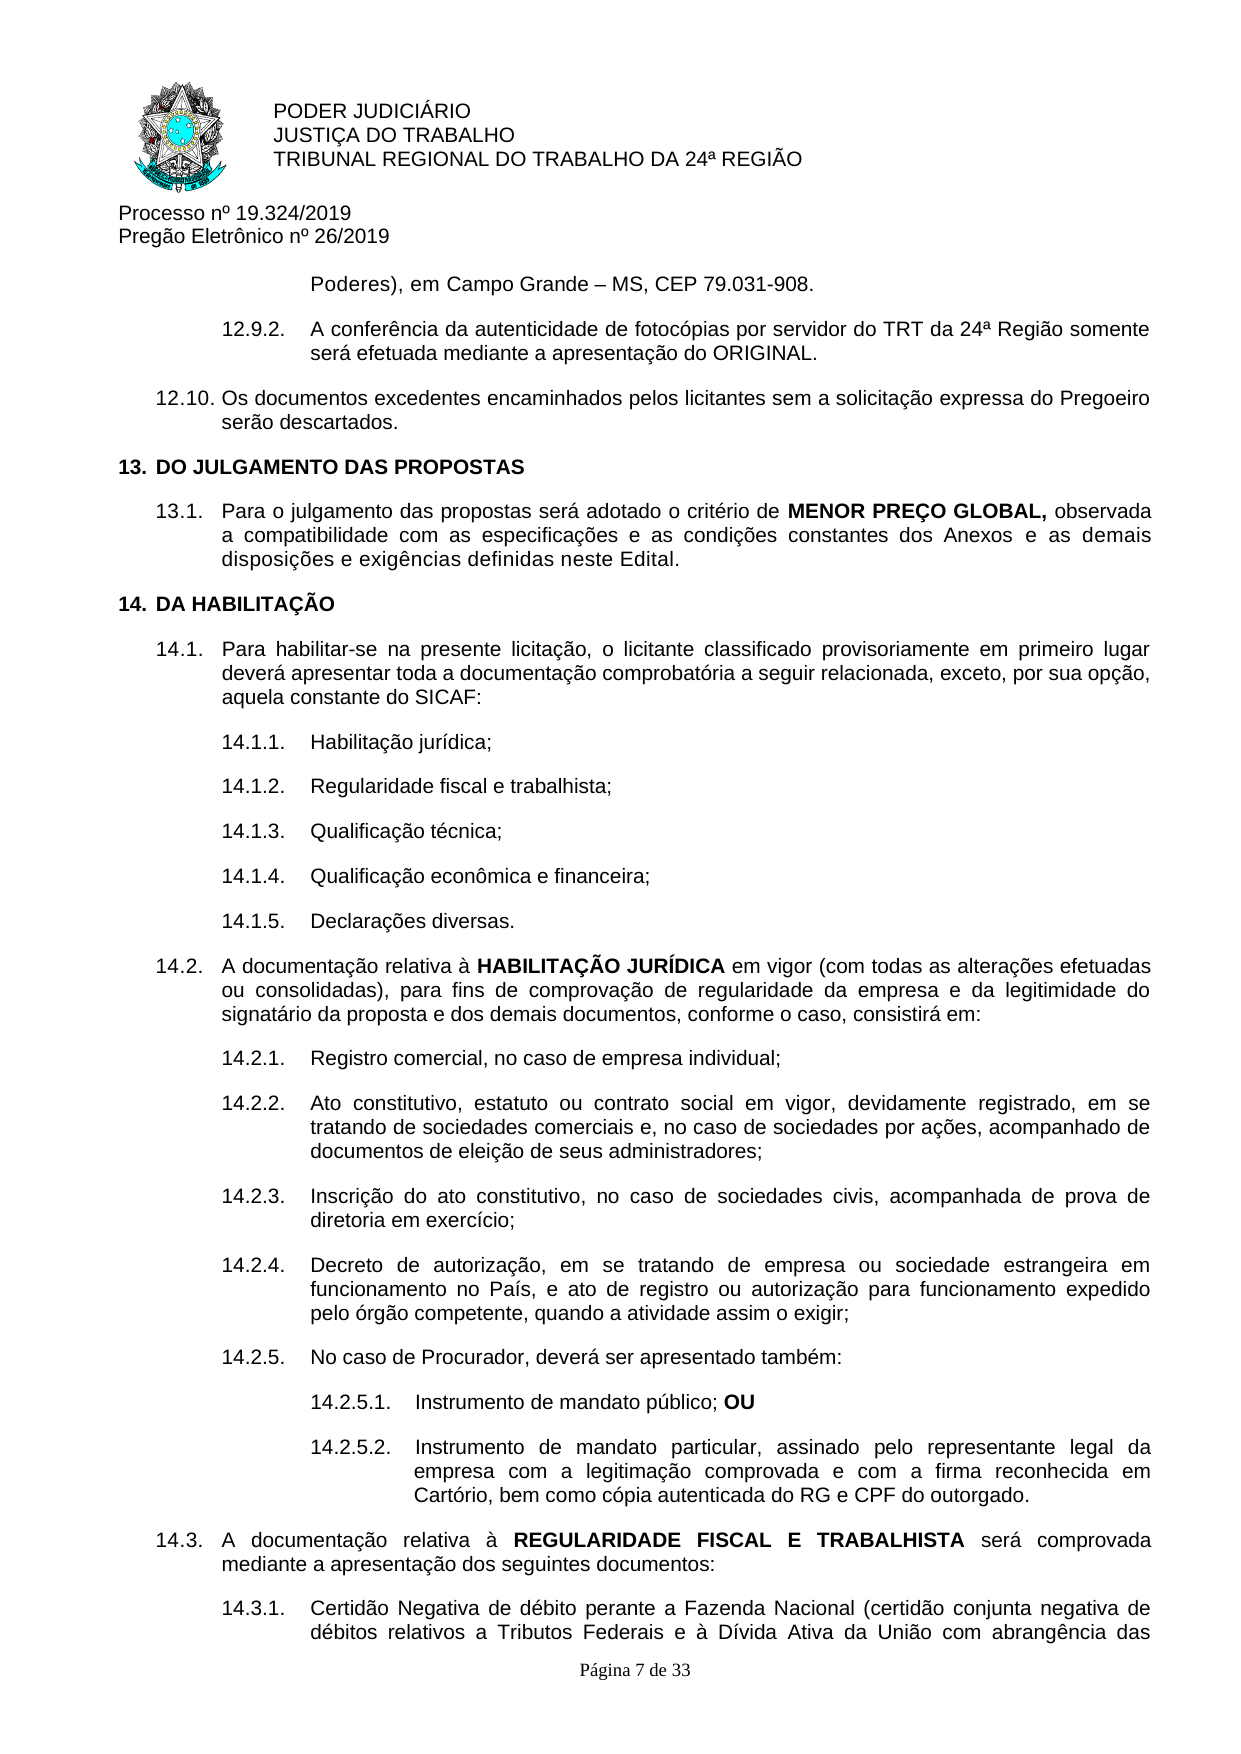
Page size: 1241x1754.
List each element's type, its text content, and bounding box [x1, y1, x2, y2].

list A documentação relativa à HABILITAÇÃO JURÍDICA em vigor (com todas as alterações efetuadas ou consolidadas), para fins de comprovação de regularidade da empresa e da legitimidade do signatário da proposta e dos demais documentos, conforme o caso, consistirá em: [155, 953, 1152, 1025]
list Decreto de autorização, em se tratando de empresa ou sociedade estrangeira em funcionamento no País, e ato de registro ou autorização para funcionamento expedido pelo órgão competente, quando a atividade assim o exigir; [221, 1252, 1152, 1324]
list Instrumento de mandato particular, assinado pelo representante legal da empresa com a legitimação comprovada e com a firma reconhecida em Cartório, bem como cópia autenticada do RG e CPF do outorgado. [310, 1435, 1152, 1507]
list Inscrição do ato constitutivo, no caso de sociedades civis, acompanhada de prova de diretoria em exercício; [221, 1184, 1152, 1232]
list Regularidade fiscal e trabalhista; [221, 774, 1152, 798]
list DA HABILITAÇÃO [118, 592, 1152, 616]
list Os documentos excedentes encaminhados pelos licitantes sem a solicitação expressa do Pregoeiro serão descartados. [155, 386, 1152, 434]
list Para o julgamento das propostas será adotado o critério de MENOR PREÇO GLOBAL, observada a compatibilidade com as especificações e as condições constantes dos Anexos e as demais disposições e exigências definidas neste Edital. [155, 499, 1152, 571]
list Habilitação jurídica; [221, 729, 1152, 753]
list Instrumento de mandato público; OU [310, 1390, 1152, 1414]
picture [133, 81, 228, 193]
list Qualificação econômica e financeira; [221, 864, 1152, 888]
list A documentação relativa à REGULARIDADE FISCAL E TRABALHISTA será comprovada mediante a apresentação dos seguintes documentos: [155, 1527, 1152, 1575]
list Certidão Negativa de débito perante a Fazenda Nacional (certidão conjunta negativa de débitos relativos a Tributos Federais e à Dívida Ativa da União com abrangência das [221, 1596, 1152, 1644]
list Declarações diversas. [221, 909, 1152, 933]
list No caso de Procurador, deverá ser apresentado também: [221, 1345, 1152, 1369]
list DO JULGAMENTO DAS PROPOSTAS [118, 454, 1152, 478]
list Ato constitutivo, estatuto ou contrato social em vigor, devidamente registrado, em se tratando de sociedades comerciais e, no caso de sociedades por ações, acompanhado de documentos de eleição de seus administradores; [221, 1091, 1152, 1163]
list Registro comercial, no caso de empresa individual; [221, 1046, 1152, 1070]
list Qualificação técnica; [221, 819, 1152, 843]
list Poderes), em Campo Grande – MS, CEP 79.031-908. [222, 272, 1152, 296]
list Para habilitar-se na presente licitação, o licitante classificado provisoriamente em primeiro lugar deverá apresentar toda a documentação comprobatória a seguir relacionada, exceto, por sua opção, aquela constante do SICAF: [156, 637, 1152, 709]
list A conferência da autenticidade de fotocópias por servidor do TRT da 24ª Região somente será efetuada mediante a apresentação do ORIGINAL. [222, 317, 1152, 365]
